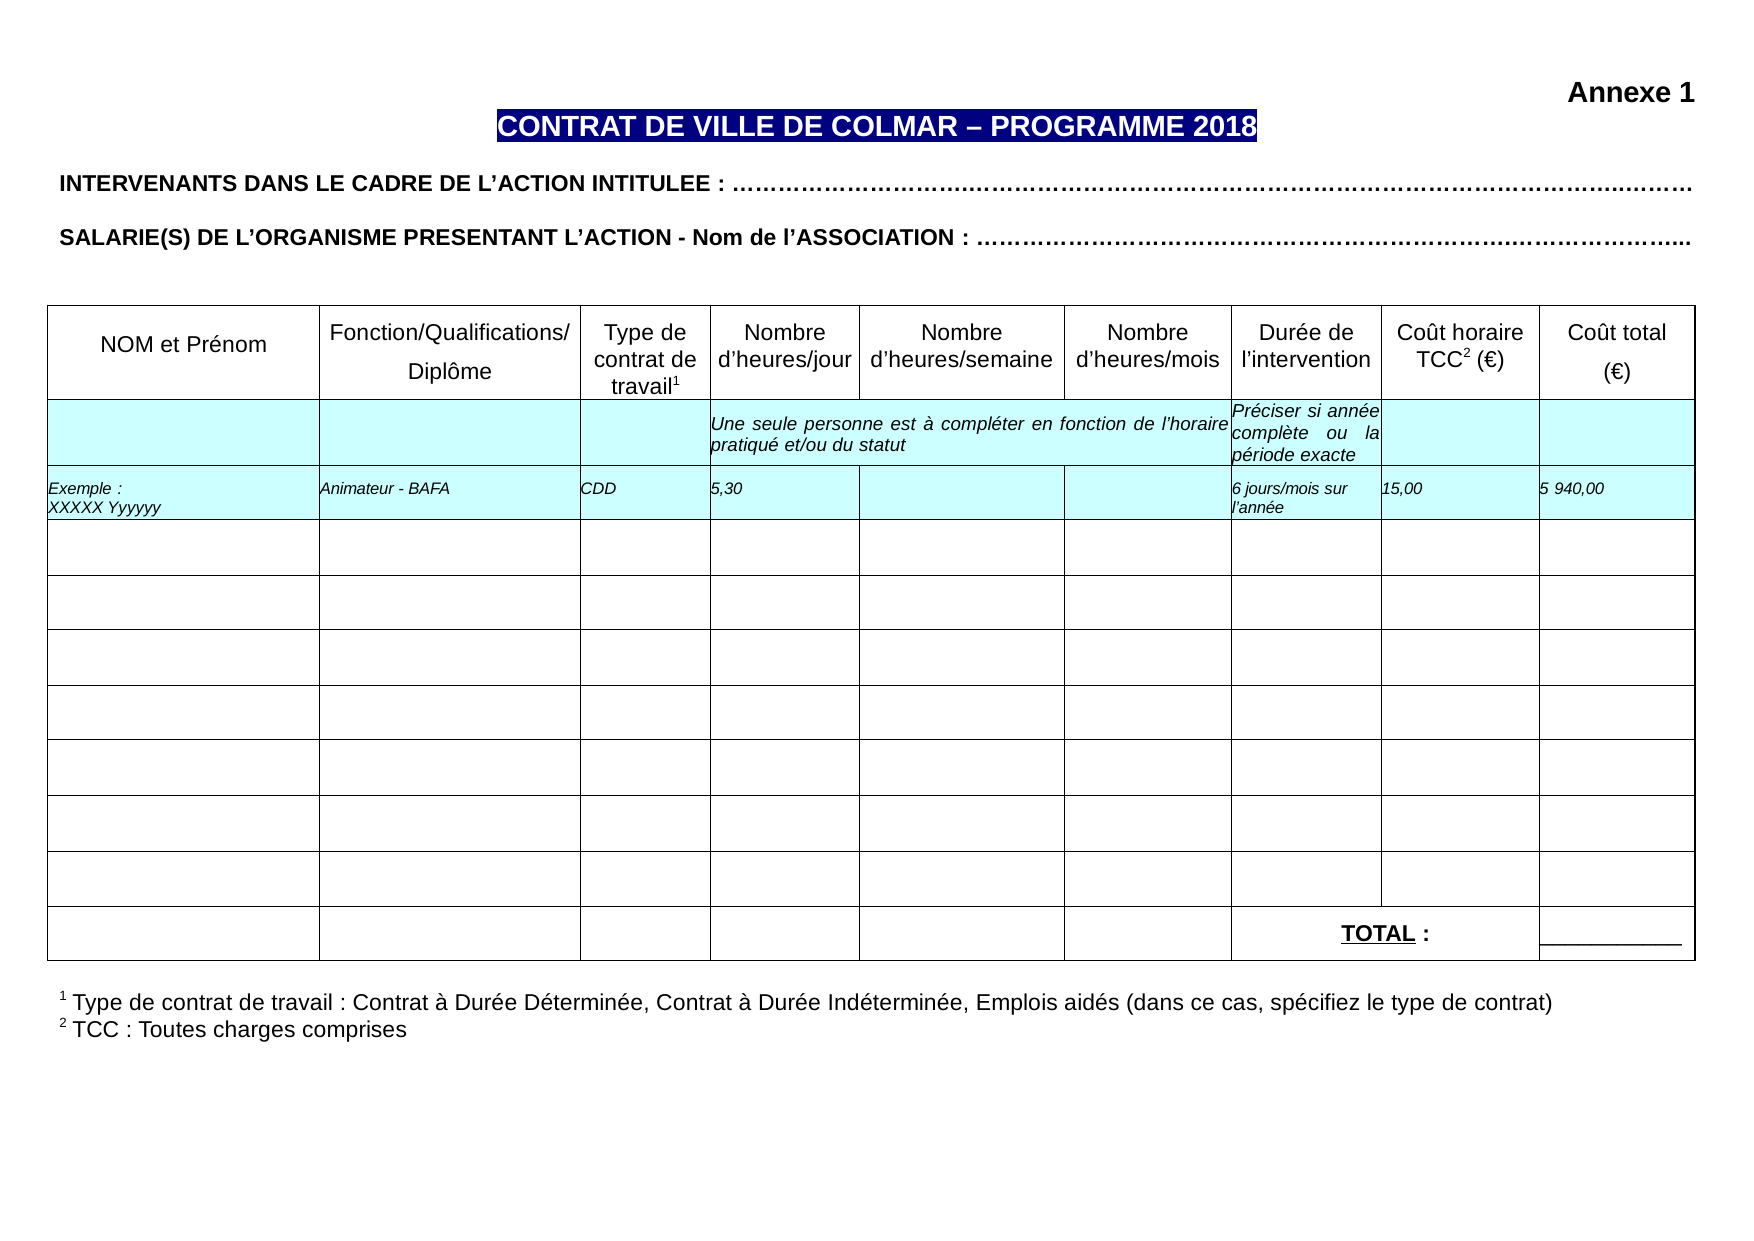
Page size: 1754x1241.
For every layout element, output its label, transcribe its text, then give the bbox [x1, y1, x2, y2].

table_cell [581, 630, 710, 684]
table_cell [1065, 630, 1231, 684]
table_cell [1382, 852, 1539, 906]
table_cell [860, 576, 1064, 628]
table_cell [1065, 740, 1231, 795]
table_cell [860, 907, 1064, 960]
table_cell [320, 520, 580, 574]
table_cell [48, 576, 319, 628]
table_cell ___________ [1540, 907, 1694, 960]
table_cell [711, 907, 859, 960]
table_cell Animateur - BAFA [320, 466, 580, 519]
table_header Type de contrat de travail1 [581, 306, 710, 399]
table_cell [1540, 796, 1694, 851]
table_cell [1540, 852, 1694, 906]
table_cell [320, 852, 580, 906]
table_cell [1065, 466, 1231, 519]
table_cell [320, 400, 580, 465]
table_cell [48, 400, 319, 465]
table_cell [711, 740, 859, 795]
table_header Coût total (€) [1540, 306, 1694, 399]
table_cell [1382, 576, 1539, 628]
table_cell [581, 686, 710, 739]
table_cell [860, 630, 1064, 684]
table_cell [1382, 740, 1539, 795]
table_cell [1540, 630, 1694, 684]
table_cell [1065, 907, 1231, 960]
table_cell [581, 576, 710, 628]
text INTERVENANTS DANS LE CADRE DE L’ACTION INTITULEE : ………………………….…………………………………………………………………………..……… [59, 169, 1695, 196]
table_cell [711, 630, 859, 684]
table_cell [1232, 520, 1381, 574]
table_cell [711, 852, 859, 906]
table_header Durée de l’intervention [1232, 306, 1381, 399]
table_cell [860, 466, 1064, 519]
table_cell [320, 686, 580, 739]
table_header Nombre d’heures/jour [711, 306, 859, 399]
table_cell [48, 630, 319, 684]
table_cell CDD [581, 466, 710, 519]
table_cell Une seule personne est à compléter en fonction de l’horaire pratiqué et/ou du statut [711, 400, 1231, 465]
table_cell [1232, 852, 1381, 906]
table_cell [711, 796, 859, 851]
table_cell TOTAL : [1232, 907, 1539, 960]
table_cell [1382, 630, 1539, 684]
table_cell [1232, 740, 1381, 795]
table_cell 5 940,00 [1540, 466, 1694, 519]
text SALARIE(S) DE L’ORGANISME PRESENTANT L’ACTION - Nom de l’ASSOCIATION : …………………………………………………………….…………………... [59, 223, 1695, 250]
table_cell [581, 852, 710, 906]
table_cell [320, 576, 580, 628]
table_cell [1232, 796, 1381, 851]
table_cell [1540, 686, 1694, 739]
table_cell [1382, 400, 1539, 465]
table_cell [711, 520, 859, 574]
table_cell [1065, 520, 1231, 574]
table_cell [1540, 740, 1694, 795]
table_cell [1540, 576, 1694, 628]
table_cell [711, 576, 859, 628]
table_cell [581, 796, 710, 851]
text CONTRAT DE VILLE DE COLMAR – PROGRAMME 2018 [59, 108, 1695, 142]
table_header Nombre d’heures/mois [1065, 306, 1231, 399]
table_cell [320, 630, 580, 684]
table_cell [581, 907, 710, 960]
table_cell [320, 796, 580, 851]
table_cell 6 jours/mois sur l’année [1232, 466, 1381, 519]
table_cell [860, 796, 1064, 851]
table_cell [1065, 576, 1231, 628]
table_cell [1540, 520, 1694, 574]
table_cell Préciser si année complète ou la période exacte [1232, 400, 1381, 465]
table_cell Exemple : XXXXX Yyyyyy [48, 466, 319, 519]
table_cell 15,00 [1382, 466, 1539, 519]
table_cell [48, 852, 319, 906]
table_cell [1065, 796, 1231, 851]
table_cell [581, 400, 710, 465]
table_header NOM et Prénom [48, 306, 319, 399]
table_header Coût horaire TCC2 (€) [1382, 306, 1539, 399]
text 1 Type de contrat de travail : Contrat à Durée Déterminée, Contrat à Durée Indéterminée, Emplois aidés (dans ce cas, spécifiez le type de contrat) [59, 988, 1695, 1015]
table_cell [1382, 520, 1539, 574]
table_cell [1540, 400, 1694, 465]
table_cell [48, 796, 319, 851]
table_header Nombre d’heures/semaine [860, 306, 1064, 399]
table_cell [48, 520, 319, 574]
table_cell [48, 740, 319, 795]
table_cell [711, 686, 859, 739]
table_cell [581, 520, 710, 574]
text 2 TCC : Toutes charges comprises [59, 1015, 1695, 1042]
table_cell [48, 907, 319, 960]
table_cell [581, 740, 710, 795]
table_cell [320, 907, 580, 960]
text Annexe 1 [59, 75, 1695, 108]
table_cell [860, 852, 1064, 906]
table_cell [1065, 686, 1231, 739]
table_cell [1382, 796, 1539, 851]
table_cell [1065, 852, 1231, 906]
table_cell 5,30 [711, 466, 859, 519]
table_cell [860, 686, 1064, 739]
table_cell [1232, 686, 1381, 739]
table_header Fonction/Qualifications/ Diplôme [320, 306, 580, 399]
table_cell [1382, 686, 1539, 739]
table_cell [1232, 576, 1381, 628]
table_cell [860, 740, 1064, 795]
table_cell [320, 740, 580, 795]
table_cell [48, 686, 319, 739]
table_cell [1232, 630, 1381, 684]
table_cell [860, 520, 1064, 574]
